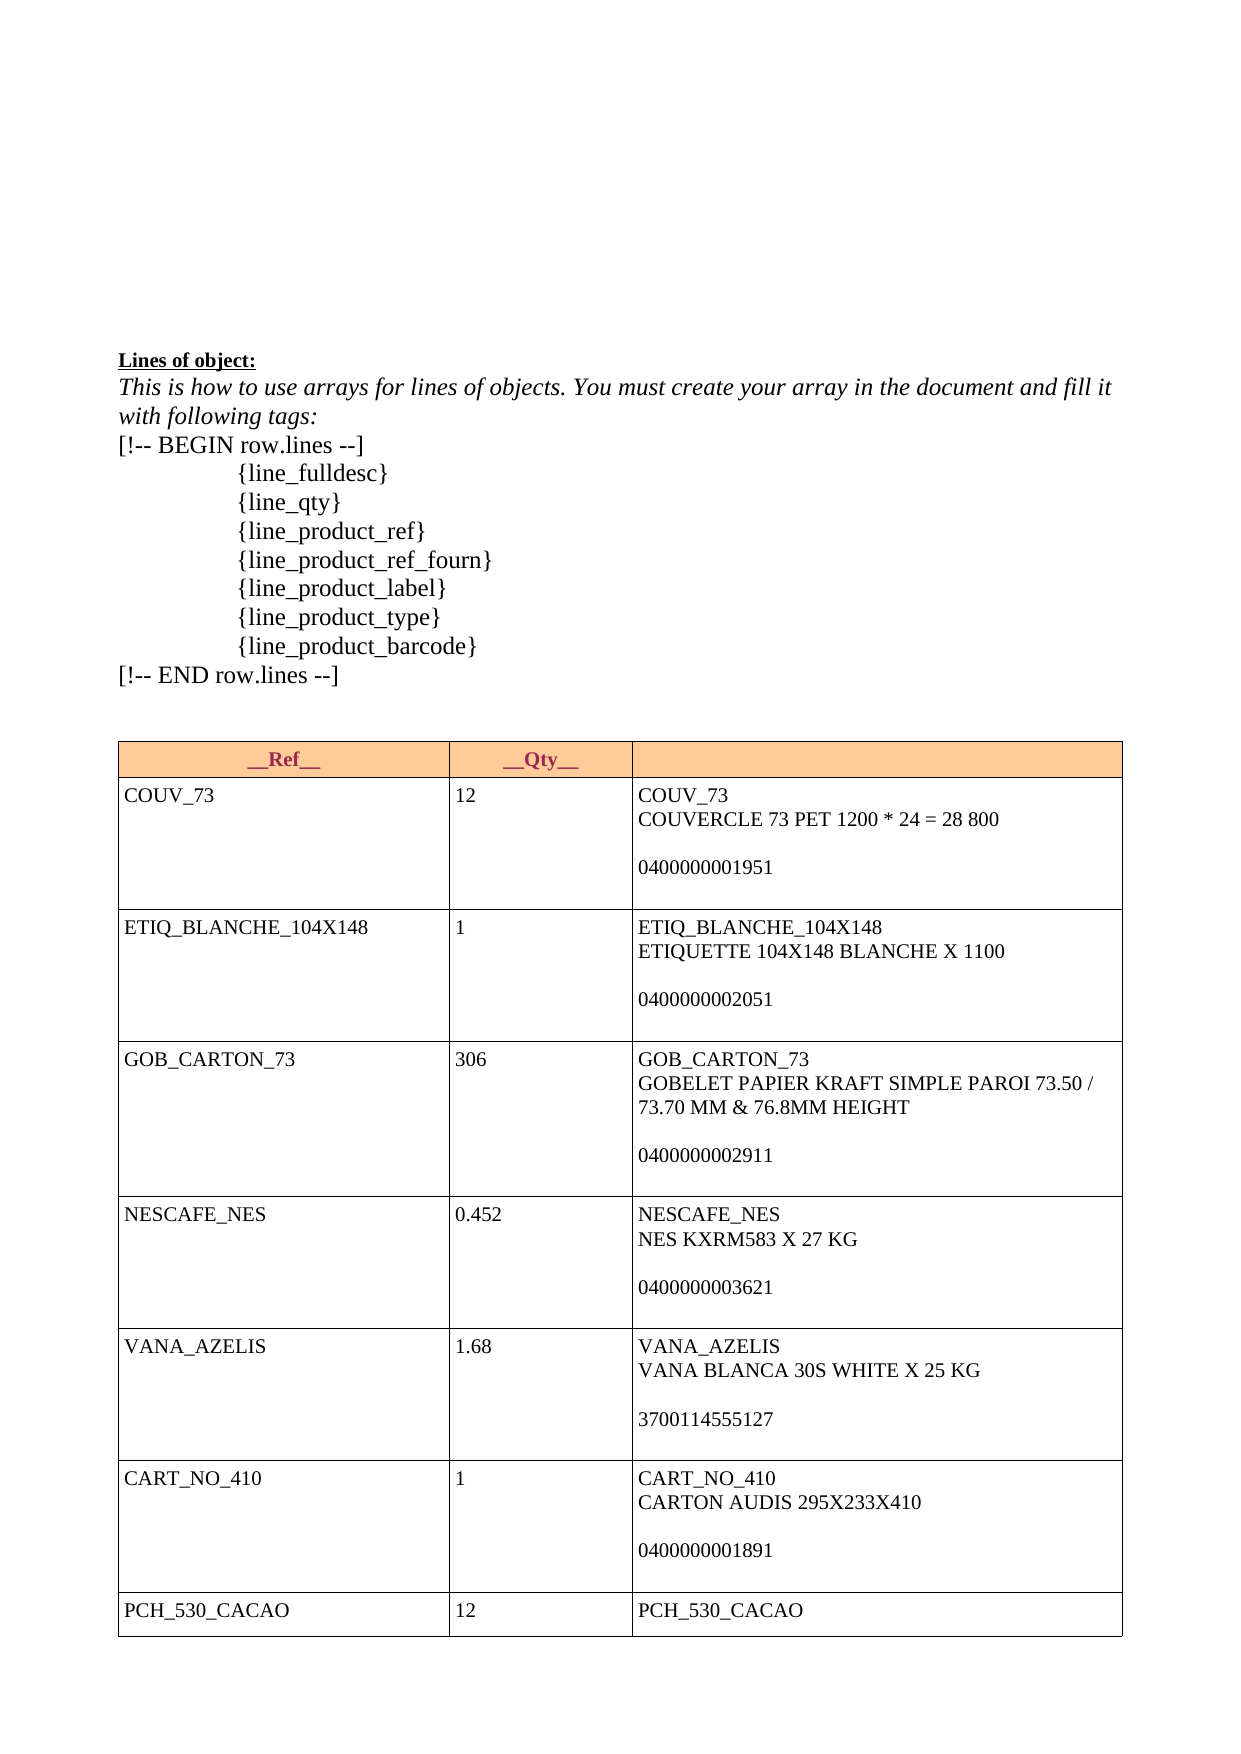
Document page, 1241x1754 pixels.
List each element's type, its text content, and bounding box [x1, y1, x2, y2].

table_cell NESCAFE_NES [119, 1197, 449, 1328]
table_cell 12 [450, 778, 632, 909]
table_cell CART_NO_410 CARTON AUDIS 295X233X410 0400000001891 [633, 1461, 1122, 1592]
text {line_product_label} [118, 573, 1122, 602]
table_cell GOB_CARTON_73 [119, 1042, 449, 1196]
table_cell 12 [450, 1593, 632, 1636]
table_header __Qty__ [450, 742, 632, 777]
table_cell 1.68 [450, 1329, 632, 1460]
text {line_product_ref_fourn} [118, 545, 1122, 573]
text [!-- END row.lines --] [118, 660, 1122, 688]
text This is how to use arrays for lines of objects. You must create your array in the document and fill it with following tags: [118, 372, 1122, 430]
table_cell COUV_73 [119, 778, 449, 909]
text {line_product_barcode} [118, 631, 1122, 660]
table_cell GOB_CARTON_73 GOBELET PAPIER KRAFT SIMPLE PAROI 73.50 / 73.70 MM & 76.8MM HEIGHT 0400000002911 [633, 1042, 1122, 1196]
text {line_product_ref} [118, 516, 1122, 545]
table_cell ETIQ_BLANCHE_104X148 [119, 910, 449, 1041]
table_cell 1 [450, 910, 632, 1041]
text Lines of object: [118, 348, 1122, 372]
table_header __Ref__ [119, 742, 449, 777]
table_cell VANA_AZELIS [119, 1329, 449, 1460]
table_cell 1 [450, 1461, 632, 1592]
table_cell CART_NO_410 [119, 1461, 449, 1592]
table_cell ETIQ_BLANCHE_104X148 ETIQUETTE 104X148 BLANCHE X 1100 0400000002051 [633, 910, 1122, 1041]
table_cell COUV_73 COUVERCLE 73 PET 1200 * 24 = 28 800 0400000001951 [633, 778, 1122, 909]
text [!-- BEGIN row.lines --] [118, 430, 1122, 458]
table_cell NESCAFE_NES NES KXRM583 X 27 KG 0400000003621 [633, 1197, 1122, 1328]
table_cell 306 [450, 1042, 632, 1196]
table_header [633, 742, 1122, 777]
table_cell PCH_530_CACAO [633, 1593, 1122, 1636]
table_cell 0.452 [450, 1197, 632, 1328]
text {line_qty} [118, 487, 1122, 516]
text {line_fulldesc} [118, 458, 1122, 487]
text {line_product_type} [118, 602, 1122, 631]
table_cell PCH_530_CACAO [119, 1593, 449, 1636]
table_cell VANA_AZELIS VANA BLANCA 30S WHITE X 25 KG 3700114555127 [633, 1329, 1122, 1460]
